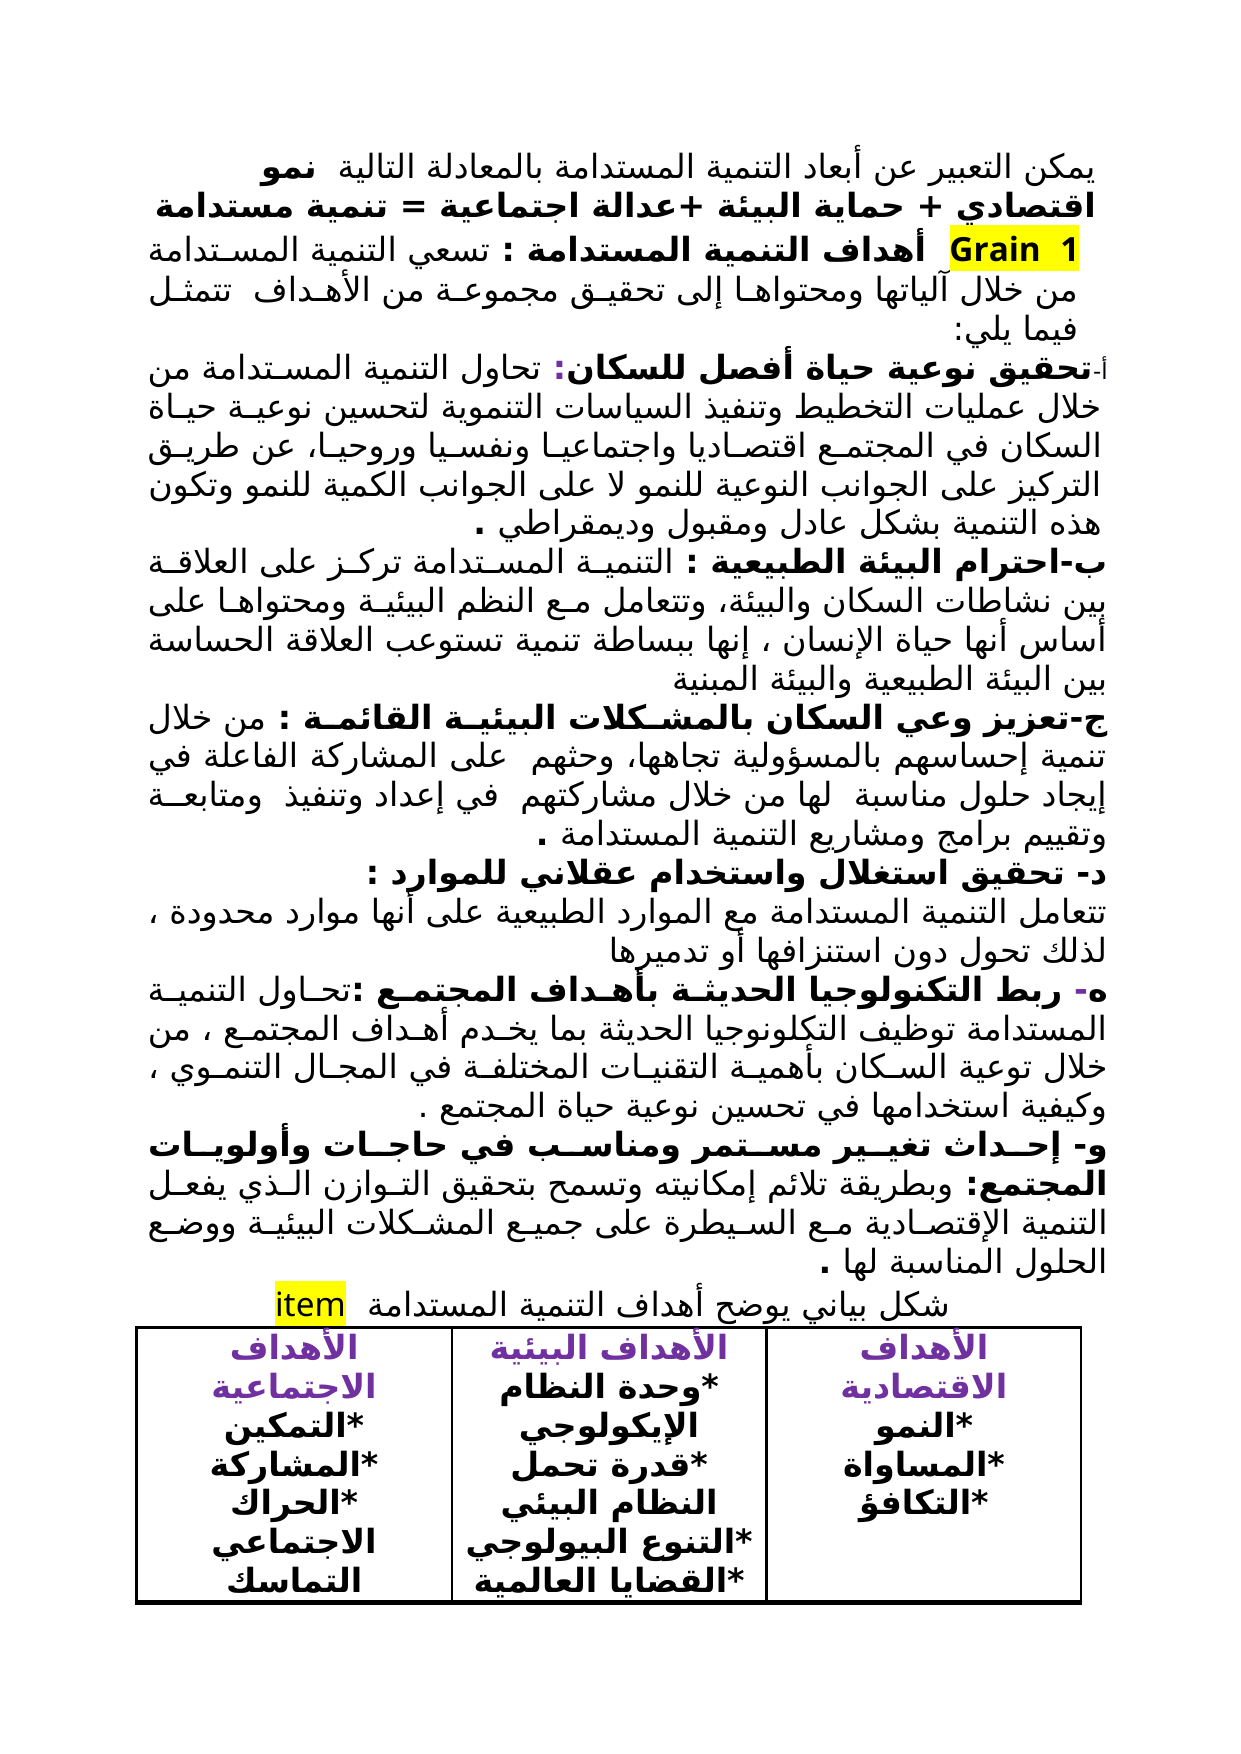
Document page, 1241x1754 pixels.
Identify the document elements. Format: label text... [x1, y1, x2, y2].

list تحقيق نوعية حياة أفصل للسكان: تحاول التنمية المستدامة من خلال عمليات التخطيط وتنفيذ السياسات التنموية لتحسين نوعية حياة السكان في المجتمع اقتصاديا واجتماعيا ونفسيا وروحيا، عن طريق التركيز على الجوانب النوعية للنمو لا على الجوانب الكمية للنمو وتكون هذه التنمية بشكل عادل ومقبول وديمقراطي . [148, 348, 1107, 543]
table_header الأهداف البيئية *وحدة النظام الإيكولوجي *قدرة تحمل النظام البيئي *التنوع البيولوجي *القضايا العالمية [453, 1329, 765, 1600]
text Grain 1 أهداف التنمية المستدامة : تسعي التنمية المستدامة من خلال آلياتها ومحتواها إلى تحقيق مجموعة من الأهداف تتمثل فيما يلي: [148, 225, 1102, 348]
table_header الأهداف الاقتصادية *النمو *المساواة *التكافؤ [768, 1329, 1080, 1600]
text شكل بياني يوضح أهداف التنمية المستدامة item [148, 1281, 1078, 1326]
text د- تحقيق استغلال واستخدام عقلاني للموارد : [148, 853, 1107, 892]
table_header الأهداف الاجتماعية *التمكين *المشاركة *الحراك الاجتماعي التماسك الاجتماعي *الهوية الثقافية *التطوير المؤسسي [138, 1329, 451, 1600]
text ج-تعزيز وعي السكان بالمشكلات البيئية القائمة : من خلال تنمية إحساسهم بالمسؤولية تجاهها، وحثهم على المشاركة الفاعلة في إيجاد حلول مناسبة لها من خلال مشاركتهم في إعداد وتنفيذ ومتابعة وتقييم برامج ومشاريع التنمية المستدامة . [148, 698, 1107, 853]
text ه- ربط التكنولوجيا الحديثة بأهداف المجتمع :تحاول التنمية المستدامة توظيف التكلونوجيا الحديثة بما يخدم أهداف المجتمع ، من خلال توعية السكان بأهمية التقنيات المختلفة في المجال التنموي ، وكيفية استخدامها في تحسين نوعية حياة المجتمع . [148, 970, 1107, 1126]
text ب-احترام البيئة الطبيعية : التنمية المستدامة تركز على العلاقة بين نشاطات السكان والبيئة، وتتعامل مع النظم البيئية ومحتواها على أساس أنها حياة الإنسان ، إنها ببساطة تنمية تستوعب العلاقة الحساسة بين البيئة الطبيعية والبيئة المبنية [148, 543, 1107, 698]
text يتضح من المخطط التالي أن أبعاد التنمية المستدامة هي ثلاثة أبعاد أساسية متكاملة ومتفاعلة، وتتجسد في البعد البيئي وكل ما يتعلق بحماية البيئة، والبعد الاقتصادي وما يتعلق بتحقيق النمو الاقتصادي، وأخيرا البعد الاجتماعي وكل ما يتعلق بتحقيق العدالة الاجتماعية إذن يمكن التعبير عن أبعاد التنمية المستدامة بالمعادلة التالية نمو اقتصادي + حماية البيئة +عدالة اجتماعية = تنمية مستدامة [148, 148, 1096, 225]
text تتعامل التنمية المستدامة مع الموارد الطبيعية على أنها موارد محدودة ، لذلك تحول دون استنزافها أو تدميرها [148, 892, 1107, 970]
text و- إحداث تغيير مستمر ومناسب في حاجات وأولويات المجتمع: وبطريقة تلائم إمكانيته وتسمح بتحقيق التوازن الذي يفعل التنمية الإقتصادية مع السيطرة على جميع المشكلات البيئية ووضع الحلول المناسبة لها . [148, 1126, 1107, 1281]
